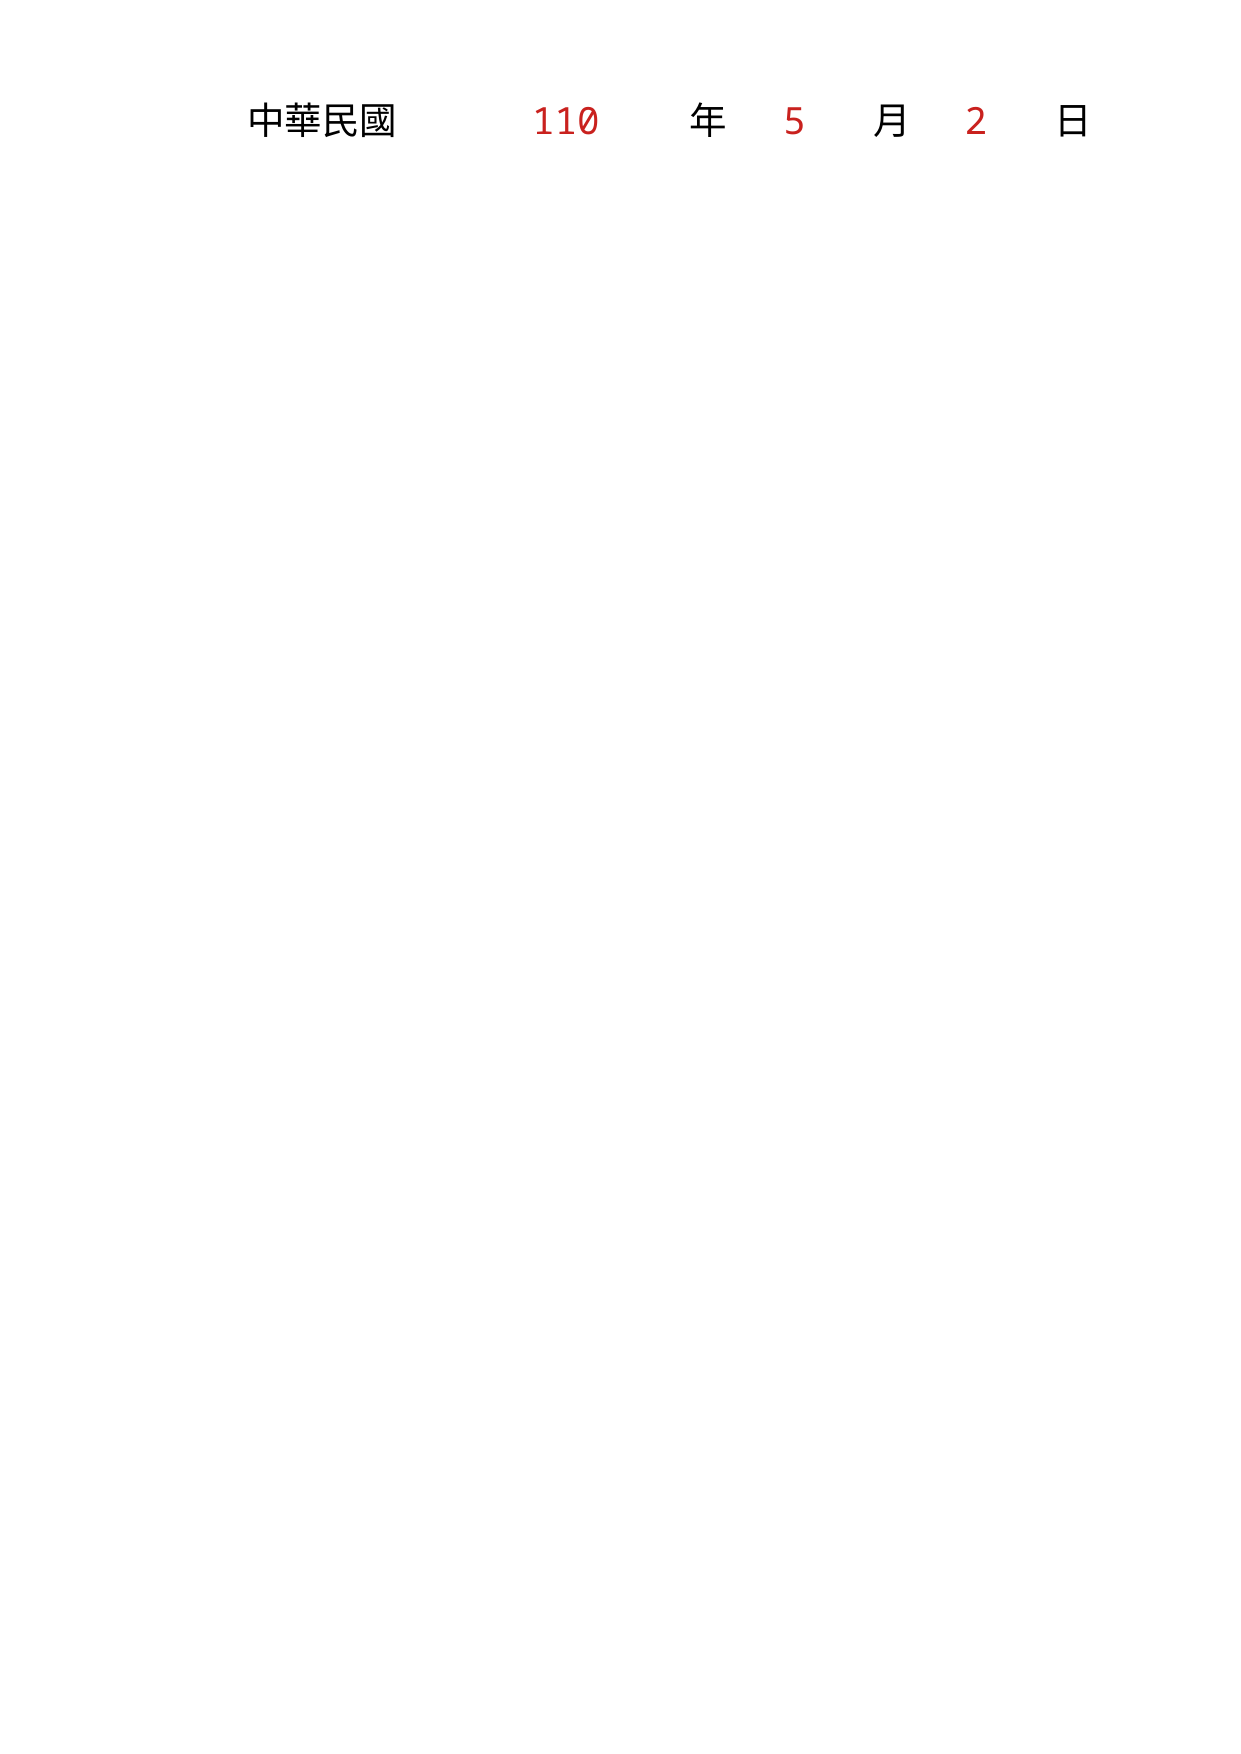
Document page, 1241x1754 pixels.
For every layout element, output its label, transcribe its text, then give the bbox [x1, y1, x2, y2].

text 中華民國 110 年 5 月 2 日 [142, 101, 1122, 142]
